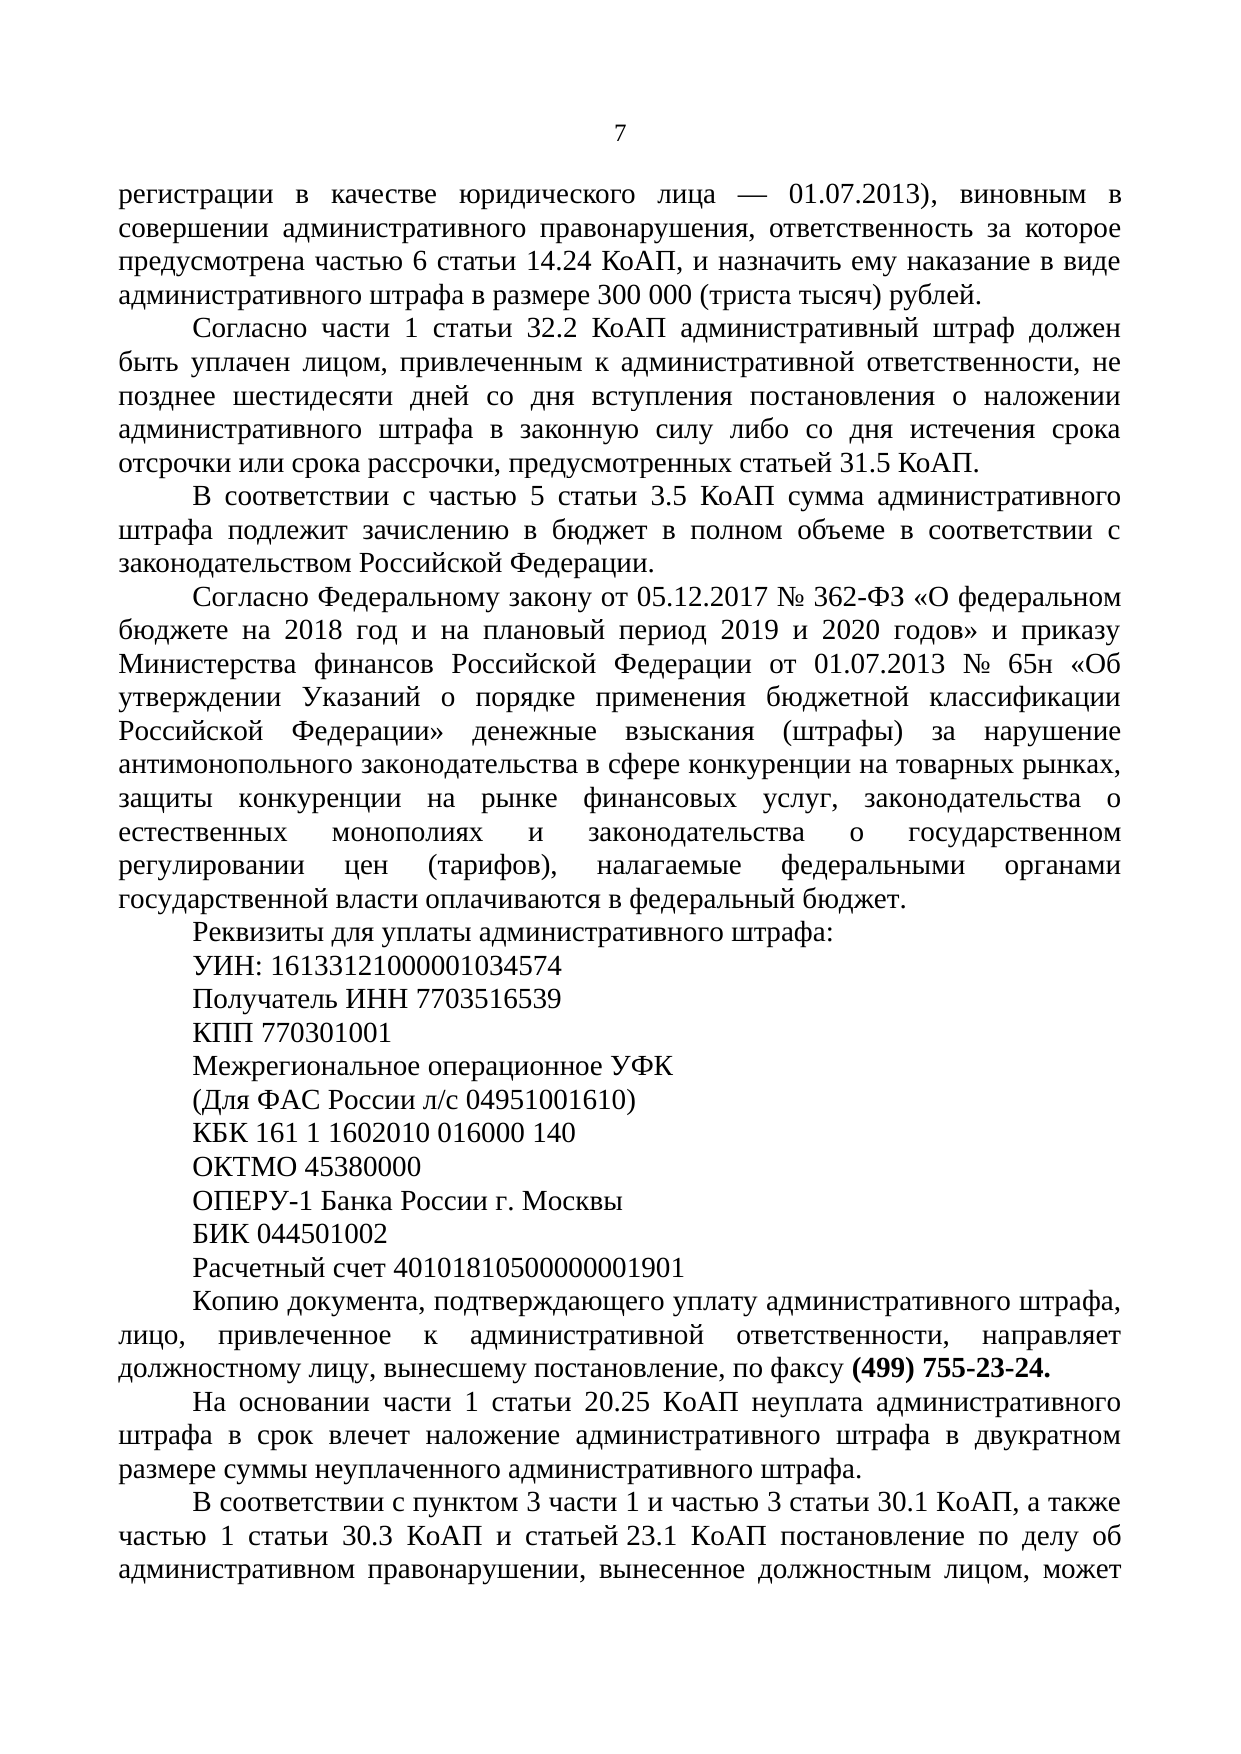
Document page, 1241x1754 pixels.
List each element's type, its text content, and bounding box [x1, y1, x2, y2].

text Копию документа, подтверждающего уплату административного штрафа, лицо, привлеченное к административной ответственности, направляет должностному лицу, вынесшему постановление, по факсу (499) 755-23-24. [118, 1283, 1122, 1384]
text ОКТМО 45380000 [118, 1149, 1122, 1183]
text УИН: 16133121000001034574 [118, 948, 1122, 981]
text БИК 044501002 [118, 1216, 1122, 1250]
text (Для ФАС России л/с 04951001610) [118, 1082, 1122, 1116]
text Расчетный счет 40101810500000001901 [118, 1250, 1122, 1283]
text В соответствии с частью 5 статьи 3.5 КоАП сумма административного штрафа подлежит зачислению в бюджет в полном объеме в соответствии с законодательством Российской Федерации. [118, 478, 1122, 579]
text КПП 770301001 [118, 1015, 1122, 1048]
text регистрации в качестве юридического лица — 01.07.2013), виновным в совершении административного правонарушения, ответственность за которое предусмотрена частью 6 статьи 14.24 КоАП, и назначить ему наказание в виде административного штрафа в размере 300 000 (триста тысяч) рублей. [118, 176, 1122, 311]
text На основании части 1 статьи 20.25 КоАП неуплата административного штрафа в срок влечет наложение административного штрафа в двукратном размере суммы неуплаченного административного штрафа. [118, 1384, 1122, 1484]
text В соответствии с пунктом 3 части 1 и частью 3 статьи 30.1 КоАП, а также частью 1 статьи 30.3 КоАП и статьей 23.1 КоАП постановление по делу об административном правонарушении, вынесенное должностным лицом, может [118, 1484, 1122, 1585]
text Согласно части 1 статьи 32.2 КоАП административный штраф должен быть уплачен лицом, привлеченным к административной ответственности, не позднее шестидесяти дней со дня вступления постановления о наложении административного штрафа в законную силу либо со дня истечения срока отсрочки или срока рассрочки, предусмотренных статьей 31.5 КоАП. [118, 311, 1122, 478]
text ОПЕРУ-1 Банка России г. Москвы [118, 1183, 1122, 1216]
text КБК 161 1 1602010 016000 140 [118, 1116, 1122, 1149]
text Получатель ИНН 7703516539 [118, 981, 1122, 1015]
text Межрегиональное операционное УФК [118, 1048, 1122, 1082]
text Реквизиты для уплаты административного штрафа: [118, 914, 1122, 948]
text Согласно Федеральному закону от 05.12.2017 № 362-ФЗ «О федеральном бюджете на 2018 год и на плановый период 2019 и 2020 годов» и приказу Министерства финансов Российской Федерации от 01.07.2013 № 65н «Об утверждении Указаний о порядке применения бюджетной классификации Российской Федерации» денежные взыскания (штрафы) за нарушение антимонопольного законодательства в сфере конкуренции на товарных рынках, защиты конкуренции на рынке финансовых услуг, законодательства о естественных монополиях и законодательства о государственном регулировании цен (тарифов), налагаемые федеральными органами государственной власти оплачиваются в федеральный бюджет. [118, 579, 1122, 914]
